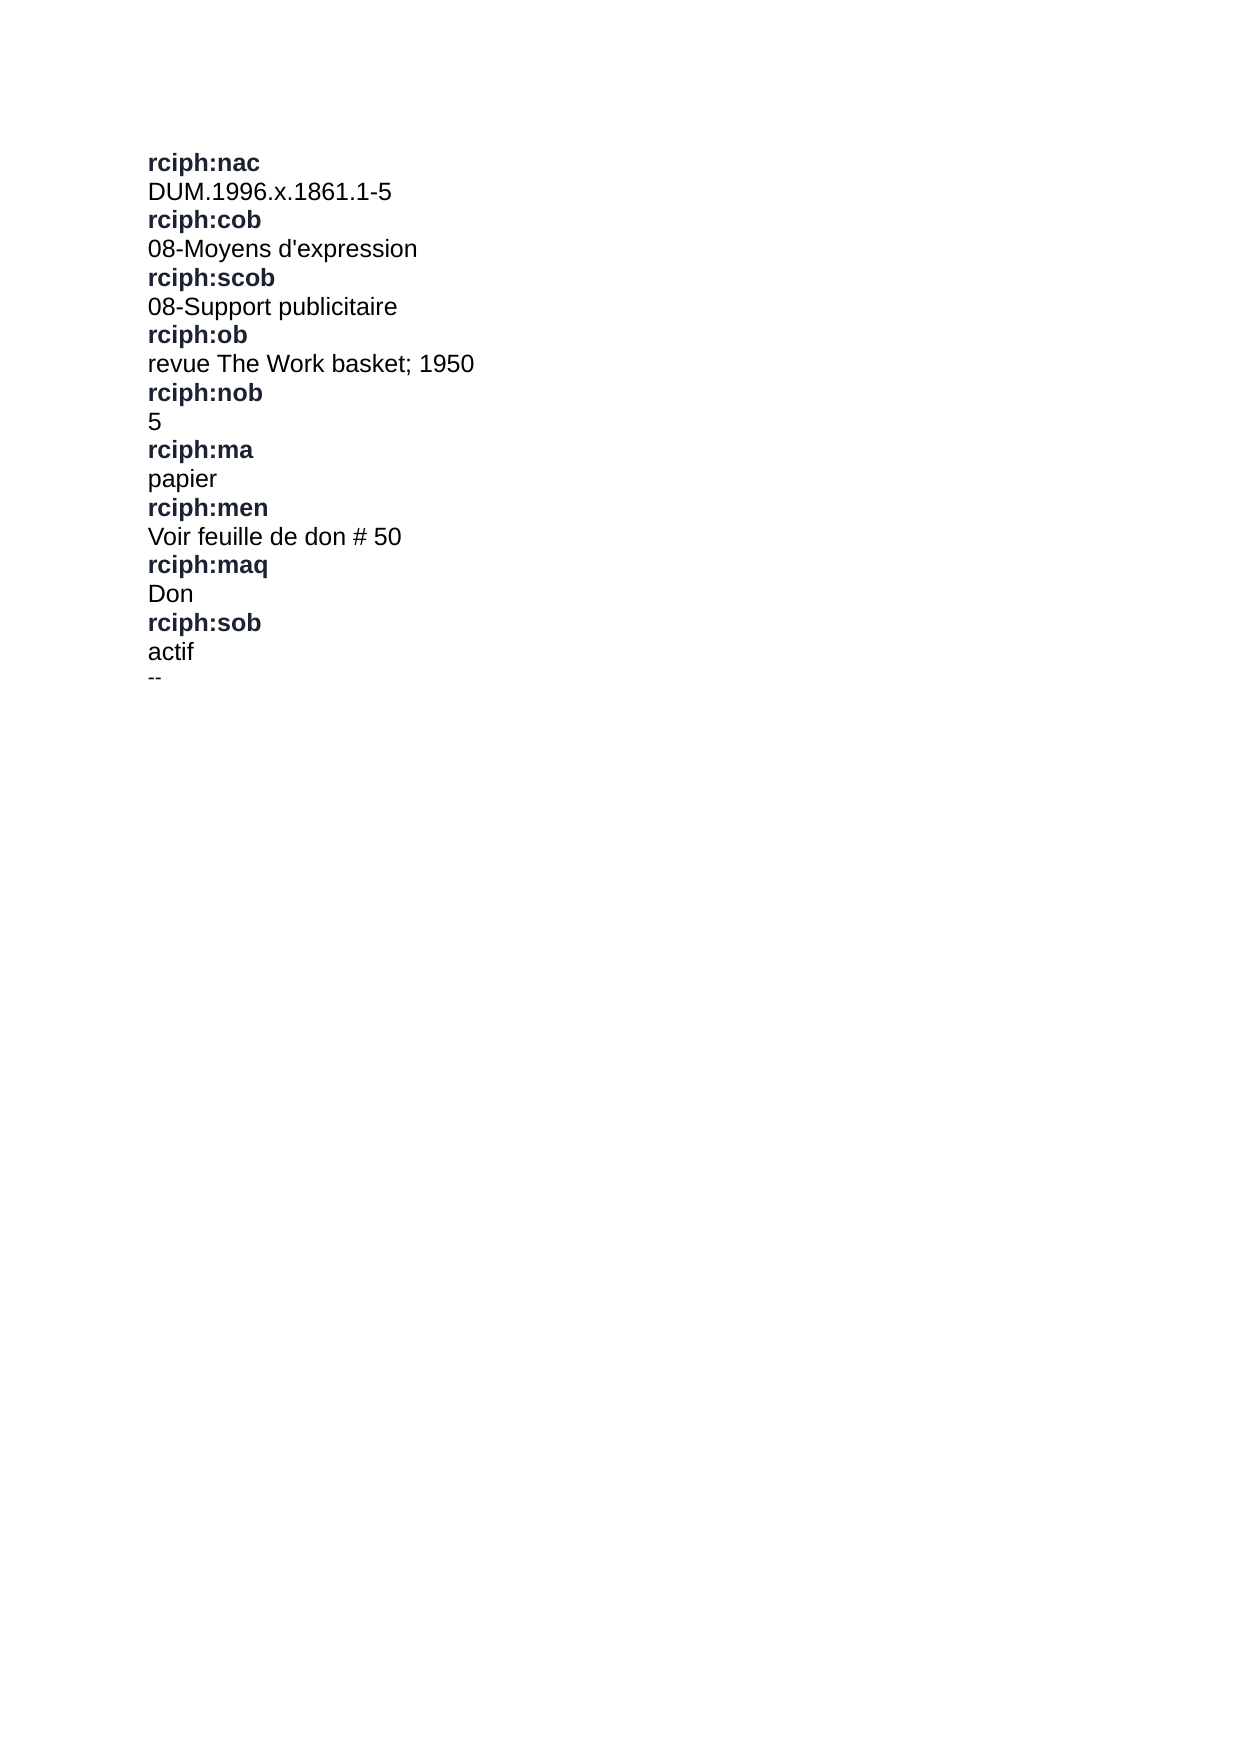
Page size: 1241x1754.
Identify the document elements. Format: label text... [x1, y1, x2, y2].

text DUM.1996.x.1861.1-5 [148, 176, 1092, 205]
text rciph:nob [148, 378, 1092, 406]
text -- [148, 665, 1092, 689]
text 08-Support publicitaire [148, 291, 1092, 320]
text rciph:ob [148, 320, 1092, 349]
text rciph:men [148, 493, 1092, 521]
text revue The Work basket; 1950 [148, 349, 1092, 378]
text rciph:ma [148, 435, 1092, 464]
text rciph:cob [148, 205, 1092, 234]
text 5 [148, 406, 1092, 435]
text 08-Moyens d'expression [148, 234, 1092, 263]
text rciph:nac [148, 148, 1092, 176]
text Don [148, 579, 1092, 608]
text Voir feuille de don # 50 [148, 521, 1092, 550]
text rciph:maq [148, 550, 1092, 579]
text actif [148, 636, 1092, 665]
text papier [148, 464, 1092, 493]
text rciph:scob [148, 263, 1092, 291]
text rciph:sob [148, 608, 1092, 636]
